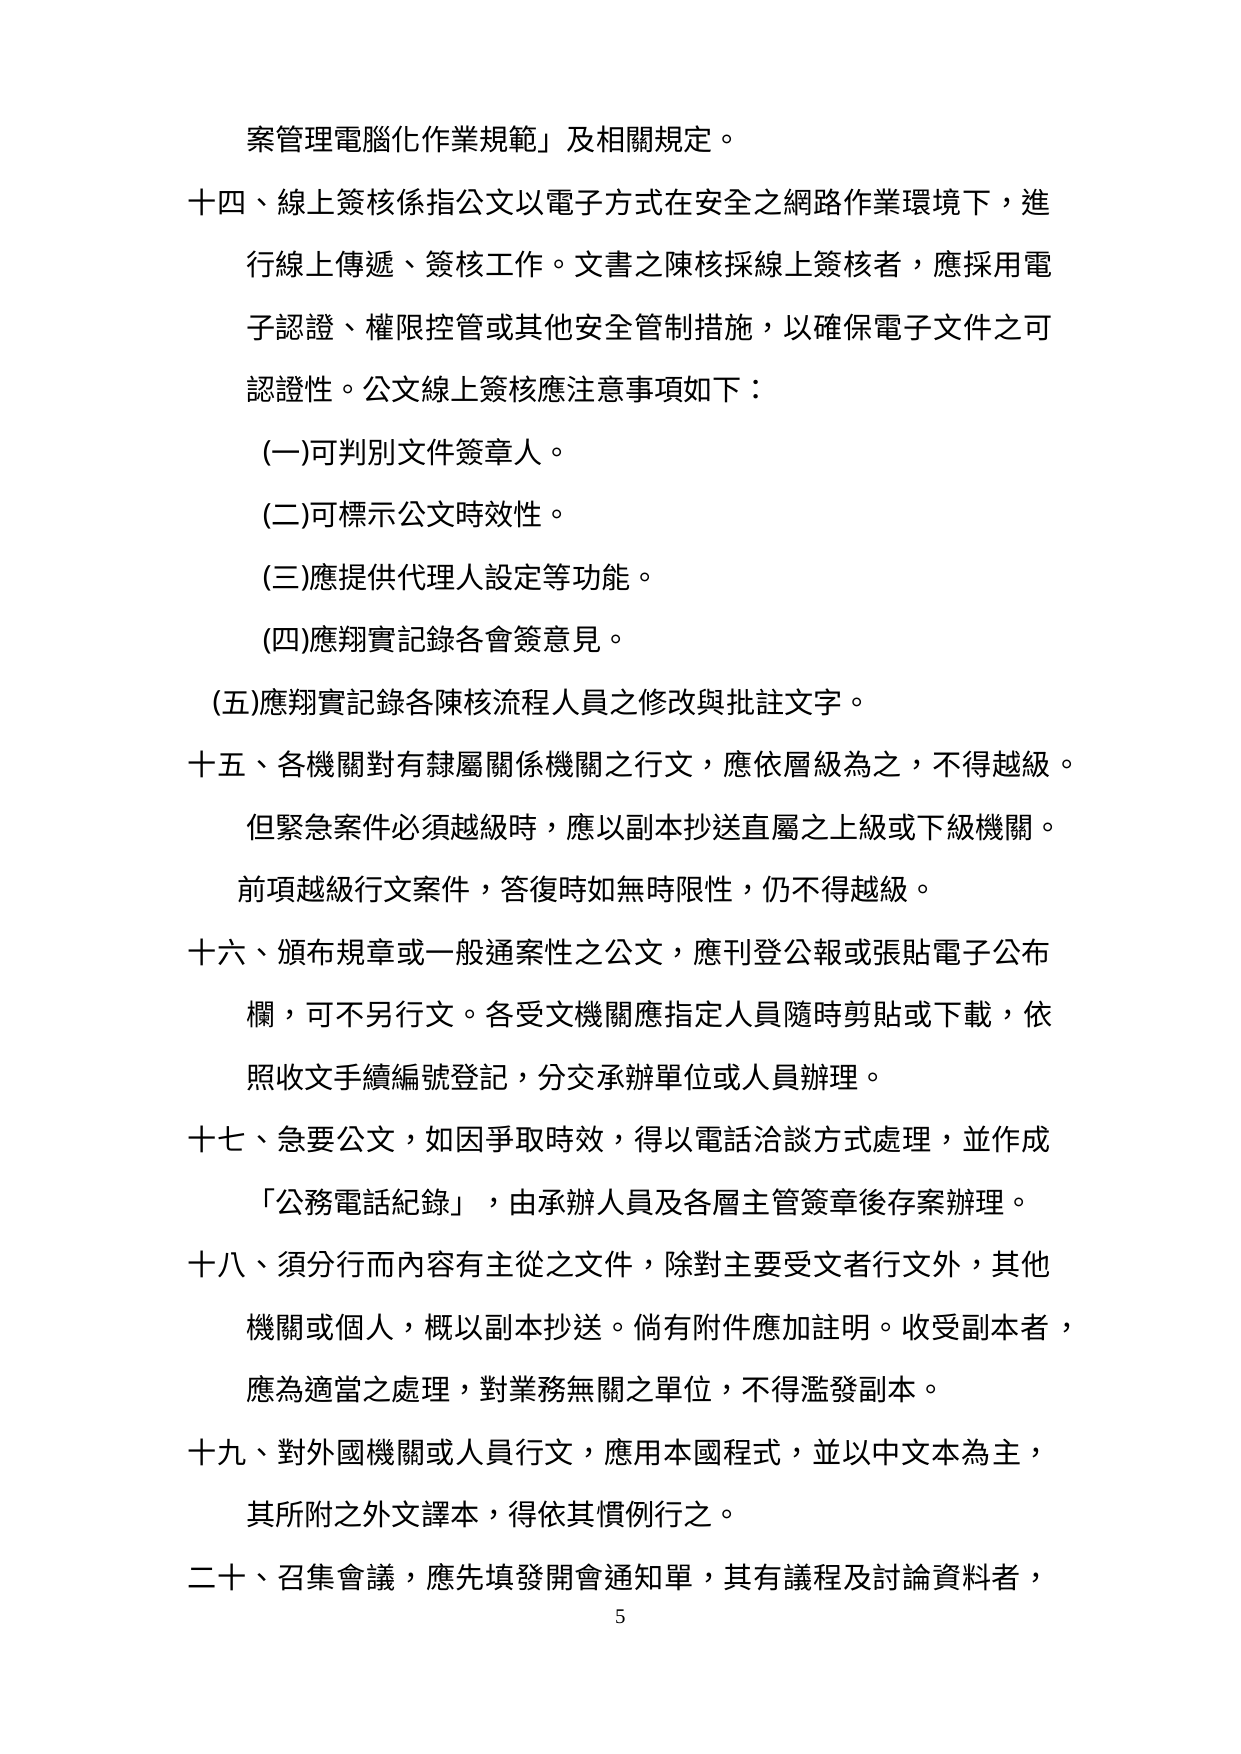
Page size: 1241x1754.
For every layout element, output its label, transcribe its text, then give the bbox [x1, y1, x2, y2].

text (二)可標示公文時效性。 [263, 471, 1053, 534]
text (三)應提供代理人設定等功能。 [263, 534, 1053, 596]
text 十七、急要公文，如因爭取時效，得以電話洽談方式處理，並作成「公務電話紀錄」，由承辦人員及各層主管簽章後存案辦理。 [187, 1096, 1053, 1221]
text (一)可判別文件簽章人。 [263, 409, 1053, 471]
text 十八、須分行而內容有主從之文件，除對主要受文者行文外，其他機關或個人，概以副本抄送。倘有附件應加註明。收受副本者，應為適當之處理，對業務無關之單位，不得濫發副本。 [187, 1221, 1053, 1409]
text 十五、各機關對有隸屬關係機關之行文，應依層級為之，不得越級。但緊急案件必須越級時，應以副本抄送直屬之上級或下級機關。 [187, 721, 1053, 846]
text (四)應翔實記錄各會簽意見。 [263, 596, 1053, 659]
text 十九、對外國機關或人員行文，應用本國程式，並以中文本為主，其所附之外文譯本，得依其慣例行之。 [187, 1409, 1053, 1534]
text 前項越級行文案件，答復時如無時限性，仍不得越級。 [237, 846, 1053, 909]
text 十四、線上簽核係指公文以電子方式在安全之網路作業環境下，進行線上傳遞、簽核工作。文書之陳核採線上簽核者，應採用電子認證、權限控管或其他安全管制措施，以確保電子文件之可認證性。公文線上簽核應注意事項如下： [187, 159, 1053, 409]
text 案管理電腦化作業規範」及相關規定。 [187, 96, 1053, 159]
text (五)應翔實記錄各陳核流程人員之修改與批註文字。 [212, 659, 1053, 721]
text 二十、召集會議，應先填發開會通知單，其有議程及討論資料者， [187, 1534, 1053, 1596]
text 十六、頒布規章或一般通案性之公文，應刊登公報或張貼電子公布欄，可不另行文。各受文機關應指定人員隨時剪貼或下載，依照收文手續編號登記，分交承辦單位或人員辦理。 [187, 909, 1053, 1096]
